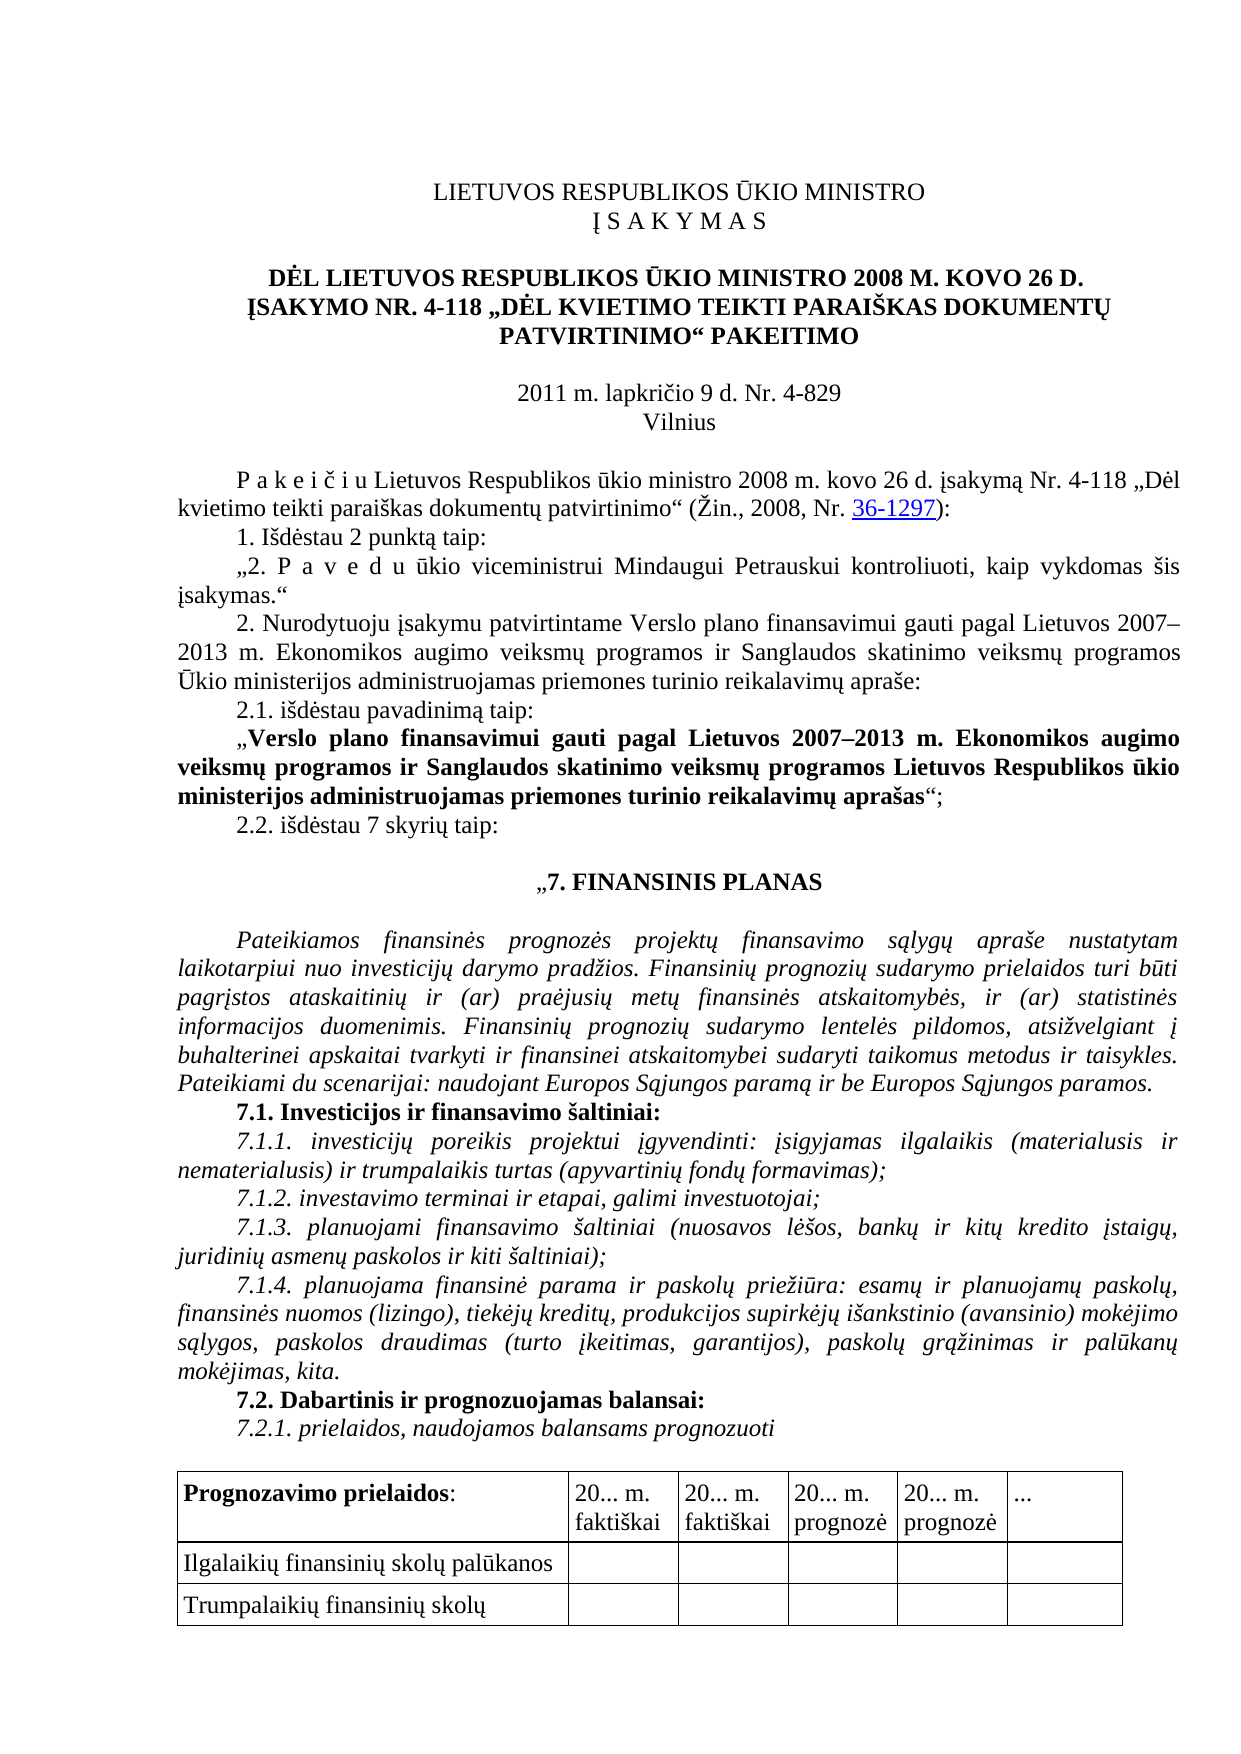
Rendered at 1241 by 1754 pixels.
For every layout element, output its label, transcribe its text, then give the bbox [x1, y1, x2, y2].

text 1. Išdėstau 2 punktą taip: [177, 522, 1181, 551]
text 7.1.1. investicijų poreikis projektui įgyvendinti: įsigyjamas ilgalaikis (materialusis ir nematerialusis) ir trumpalaikis turtas (apyvartinių fondų formavimas); [177, 1126, 1181, 1183]
text DĖL LIETUVOS RESPUBLIKOS ŪKIO MINISTRO 2008 M. kovo 26 d. ĮSAKYMO NR. 4-118 „DĖL kvietimo teikti paraiškas dokumentų patvirtinimo“ PAKEITIMO [177, 263, 1181, 350]
table_cell [789, 1543, 897, 1583]
text P a k e i č i u Lietuvos Respublikos ūkio ministro 2008 m. kovo 26 d. įsakymą Nr. 4-118 „Dėl kvietimo teikti paraiškas dokumentų patvirtinimo“ (Žin., 2008, Nr. 36-1297): [177, 465, 1181, 522]
table_cell Ilgalaikių finansinių skolų palūkanos [178, 1543, 568, 1583]
table_cell [1008, 1543, 1122, 1583]
table_header Prognozavimo prielaidos: [178, 1472, 568, 1541]
table_header 20... m. prognozė [898, 1472, 1007, 1541]
text 2. Nurodytuoju įsakymu patvirtintame Verslo plano finansavimui gauti pagal Lietuvos 2007–2013 m. Ekonomikos augimo veiksmų programos ir Sanglaudos skatinimo veiksmų programos Ūkio ministerijos administruojamas priemones turinio reikalavimų apraše: [177, 608, 1181, 695]
text 7.1. Investicijos ir finansavimo šaltiniai: [177, 1097, 1181, 1126]
table_cell [569, 1584, 678, 1625]
table_header 20... m. prognozė [789, 1472, 897, 1541]
text 2.1. išdėstau pavadinimą taip: [177, 695, 1181, 723]
text „2. P a v e d u ūkio viceministrui Mindaugui Petrauskui kontroliuoti, kaip vykdomas šis įsakymas.“ [177, 551, 1181, 608]
text į s a k y m a s [177, 206, 1181, 235]
table_cell [679, 1543, 788, 1583]
text 2.2. išdėstau 7 skyrių taip: [177, 810, 1181, 838]
table_cell Trumpalaikių finansinių skolų [178, 1584, 568, 1625]
text LIETUVOS RESPUBLIKOS ŪKIO MINISTRO [177, 177, 1181, 206]
table_cell [789, 1584, 897, 1625]
text 7.2. Dabartinis ir prognozuojamas balansai: [177, 1385, 1181, 1413]
text „7. Finansinis planas [177, 867, 1181, 896]
table_header ... [1008, 1472, 1122, 1541]
table_cell [569, 1543, 678, 1583]
table_cell [679, 1584, 788, 1625]
table_cell [898, 1584, 1007, 1625]
text 7.2.1. prielaidos, naudojamos balansams prognozuoti [177, 1413, 1181, 1442]
text Pateikiamos finansinės prognozės projektų finansavimo sąlygų apraše nustatytam laikotarpiui nuo investicijų darymo pradžios. Finansinių prognozių sudarymo prielaidos turi būti pagrįstos ataskaitinių ir (ar) praėjusių metų finansinės atskaitomybės, ir (ar) statistinės informacijos duomenimis. Finansinių prognozių sudarymo lentelės pildomos, atsižvelgiant į buhalterinei apskaitai tvarkyti ir finansinei atskaitomybei sudaryti taikomus metodus ir taisykles. Pateikiami du scenarijai: naudojant Europos Sąjungos paramą ir be Europos Sąjungos paramos. [177, 925, 1181, 1097]
text 7.1.2. investavimo terminai ir etapai, galimi investuotojai; [177, 1183, 1181, 1212]
table_cell [898, 1543, 1007, 1583]
text Vilnius [177, 407, 1181, 436]
text 7.1.3. planuojami finansavimo šaltiniai (nuosavos lėšos, bankų ir kitų kredito įstaigų, juridinių asmenų paskolos ir kiti šaltiniai); [177, 1212, 1181, 1270]
table_header 20... m. faktiškai [569, 1472, 678, 1541]
text 2011 m. lapkričio 9 d. Nr. 4-829 [177, 378, 1181, 407]
text 7.1.4. planuojama finansinė parama ir paskolų priežiūra: esamų ir planuojamų paskolų, finansinės nuomos (lizingo), tiekėjų kreditų, produkcijos supirkėjų išankstinio (avansinio) mokėjimo sąlygos, paskolos draudimas (turto įkeitimas, garantijos), paskolų grąžinimas ir palūkanų mokėjimas, kita. [177, 1270, 1181, 1385]
table_header 20... m. faktiškai [679, 1472, 788, 1541]
text „Verslo plano finansavimui gauti pagal Lietuvos 2007–2013 m. Ekonomikos augimo veiksmų programos ir Sanglaudos skatinimo veiksmų programos Lietuvos Respublikos ūkio ministerijos administruojamas priemones turinio reikalavimų aprašas“; [177, 723, 1181, 810]
table_cell [1008, 1584, 1122, 1625]
